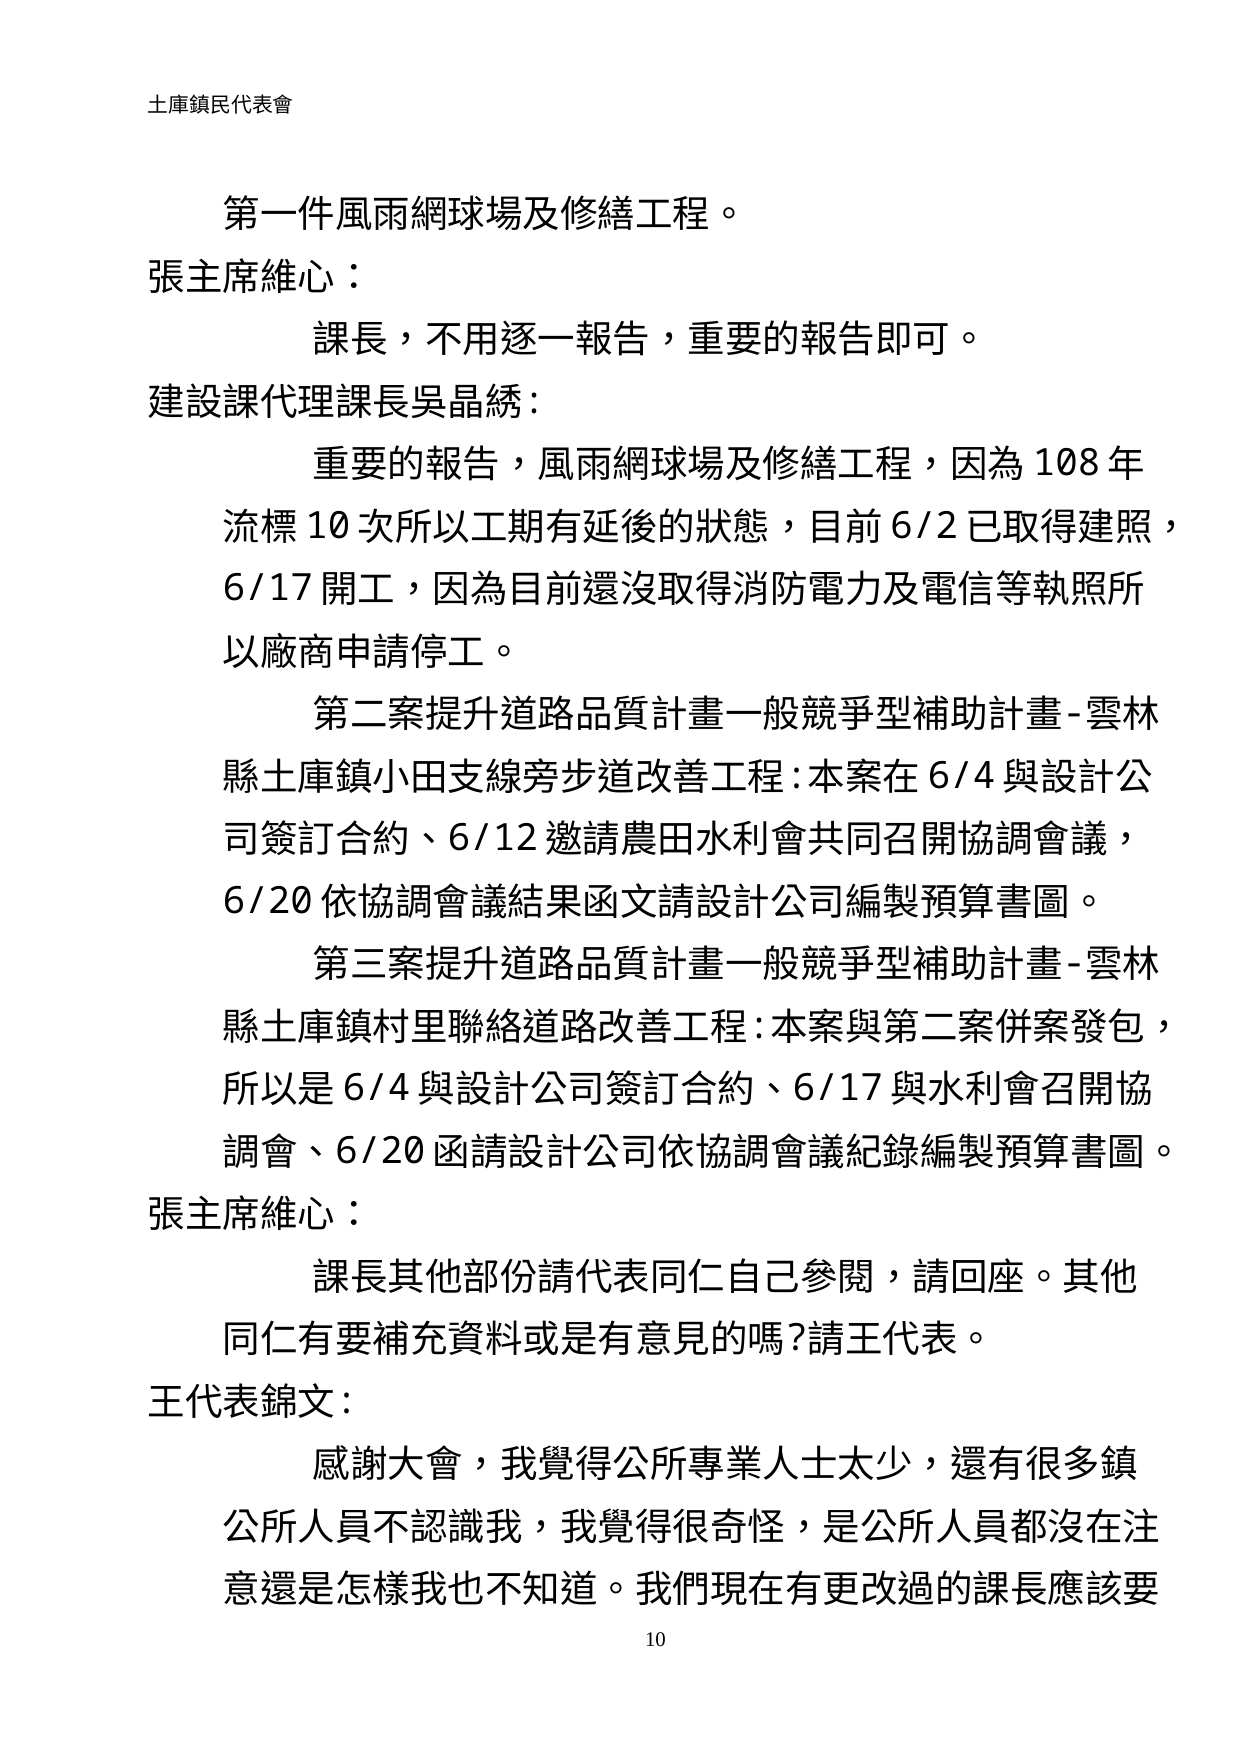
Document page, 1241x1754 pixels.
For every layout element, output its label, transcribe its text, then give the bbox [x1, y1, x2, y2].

text 建設課代理課長吳晶綉: [148, 357, 1162, 419]
text 重要的報告，風雨網球場及修繕工程，因為108年流標10次所以工期有延後的狀態，目前6/2已取得建照，6/17開工，因為目前還沒取得消防電力及電信等執照所以廠商申請停工。 [223, 419, 1162, 669]
text 課長，不用逐一報告，重要的報告即可。 [223, 294, 1162, 357]
text 感謝大會，我覺得公所專業人士太少，還有很多鎮公所人員不認識我，我覺得很奇怪，是公所人員都沒在注意還是怎樣我也不知道。我們現在有更改過的課長應該要 [223, 1419, 1162, 1607]
text 課長其他部份請代表同仁自己參閱，請回座。其他同仁有要補充資料或是有意見的嗎?請王代表。 [223, 1232, 1162, 1357]
text 張主席維心： [148, 232, 1162, 294]
text 第一件風雨網球場及修繕工程。 [223, 169, 1162, 232]
text 第二案提升道路品質計畫一般競爭型補助計畫-雲林縣土庫鎮小田支線旁步道改善工程:本案在6/4與設計公司簽訂合約、6/12邀請農田水利會共同召開協調會議，6/20依協調會議結果函文請設計公司編製預算書圖。 [223, 669, 1162, 919]
text 第三案提升道路品質計畫一般競爭型補助計畫-雲林縣土庫鎮村里聯絡道路改善工程:本案與第二案併案發包，所以是6/4與設計公司簽訂合約、6/17與水利會召開協調會、6/20函請設計公司依協調會議紀錄編製預算書圖。 [223, 919, 1162, 1169]
text 王代表錦文: [148, 1357, 1162, 1419]
text 張主席維心： [148, 1169, 1162, 1232]
